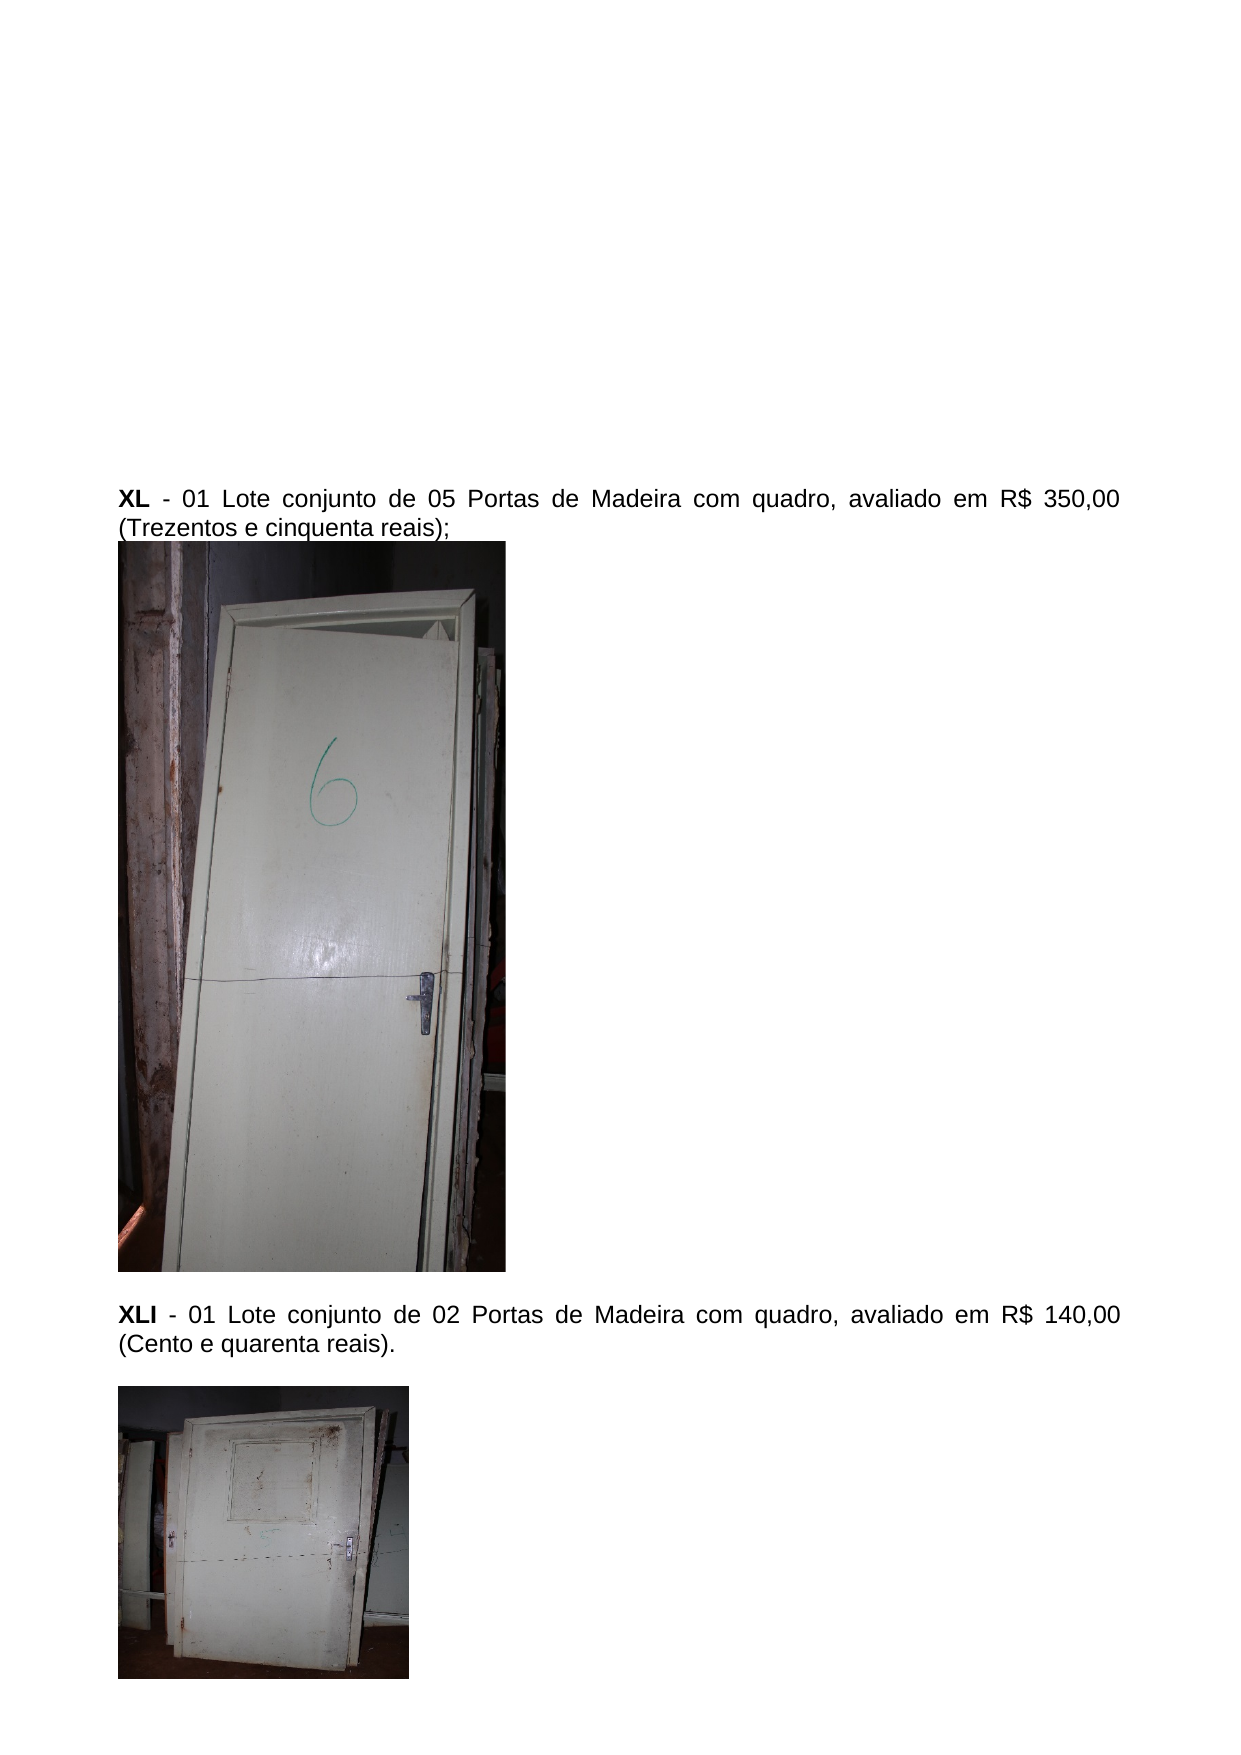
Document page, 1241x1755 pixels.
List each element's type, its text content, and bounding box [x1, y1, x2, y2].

picture [118, 541, 506, 1272]
text XL - 01 Lote conjunto de 05 Portas de Madeira com quadro, avaliado em R$ 350,00 (Trezentos e cinquenta reais); [118, 484, 1122, 542]
text XLI - 01 Lote conjunto de 02 Portas de Madeira com quadro, avaliado em R$ 140,00 (Cento e quarenta reais). [118, 1300, 1122, 1358]
picture [118, 1386, 409, 1679]
